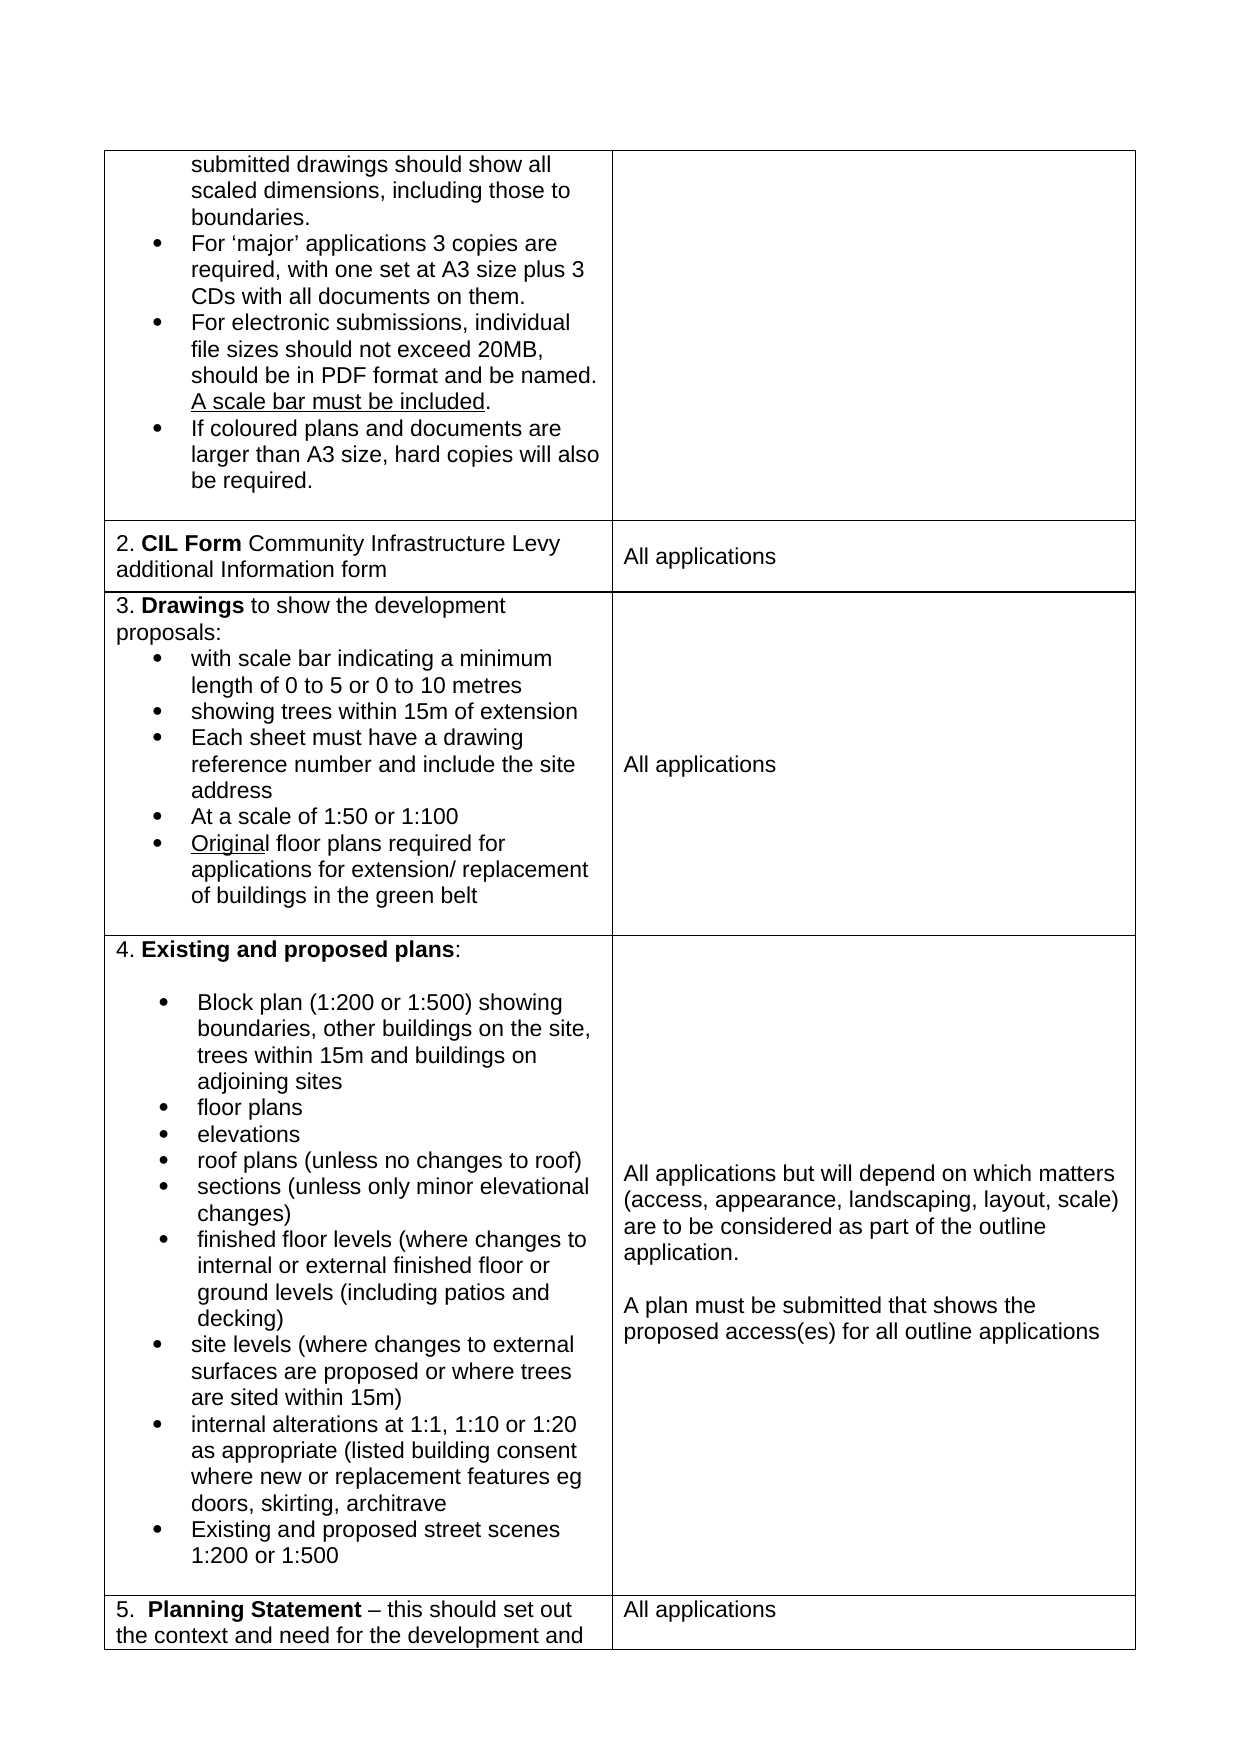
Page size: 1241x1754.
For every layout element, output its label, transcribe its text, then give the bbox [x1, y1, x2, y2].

table_cell 3. Drawings to show the development proposals: with scale bar indicating a minimum length of 0 to 5 or 0 to 10 metres showing trees within 15m of extension Each sheet must have a drawing reference number and include the site address At a scale of 1:50 or 1:100 Original floor plans required for applications for extension/ replacement of buildings in the green belt [105, 593, 612, 935]
table_cell All applications [613, 1596, 1135, 1649]
table_cell All applications [613, 593, 1135, 935]
table_cell Plans and documents Where applications are submitted in paper form, the original plus 3 copies of all forms, plans and documents are required. All plans should be drawn to a recognised standard metric scale, include a scale bar, have a drawing number and be titled. Plans must NOT say ‘Do not scale’. Alternatively submitted drawings should show all scaled dimensions, including those to boundaries. For ‘major’ applications 3 copies are required, with one set at A3 size plus 3 CDs with all documents on them. For electronic submissions, individual file sizes should not exceed 20MB, should be in PDF format and be named. A scale bar must be included. If coloured plans and documents are larger than A3 size, hard copies will also be required. [105, 151, 612, 520]
table_cell 4. Existing and proposed plans: Block plan (1:200 or 1:500) showing boundaries, other buildings on the site, trees within 15m and buildings on adjoining sites floor plans elevations roof plans (unless no changes to roof) sections (unless only minor elevational changes) finished floor levels (where changes to internal or external finished floor or ground levels (including patios and decking) site levels (where changes to external surfaces are proposed or where trees are sited within 15m) internal alterations at 1:1, 1:10 or 1:20 as appropriate (listed building consent where new or replacement features eg doors, skirting, architrave Existing and proposed street scenes 1:200 or 1:500 [105, 936, 612, 1595]
table_cell 2. CIL Form Community Infrastructure Levy additional Information form [105, 521, 612, 591]
table_cell All applications but will depend on which matters (access, appearance, landscaping, layout, scale) are to be considered as part of the outline application. A plan must be submitted that shows the proposed access(es) for all outline applications [613, 936, 1135, 1595]
table_cell [613, 151, 1135, 520]
table_cell 5. Planning Statement – this should set out the context and need for the development and [105, 1596, 612, 1649]
table_cell All applications [613, 521, 1135, 591]
